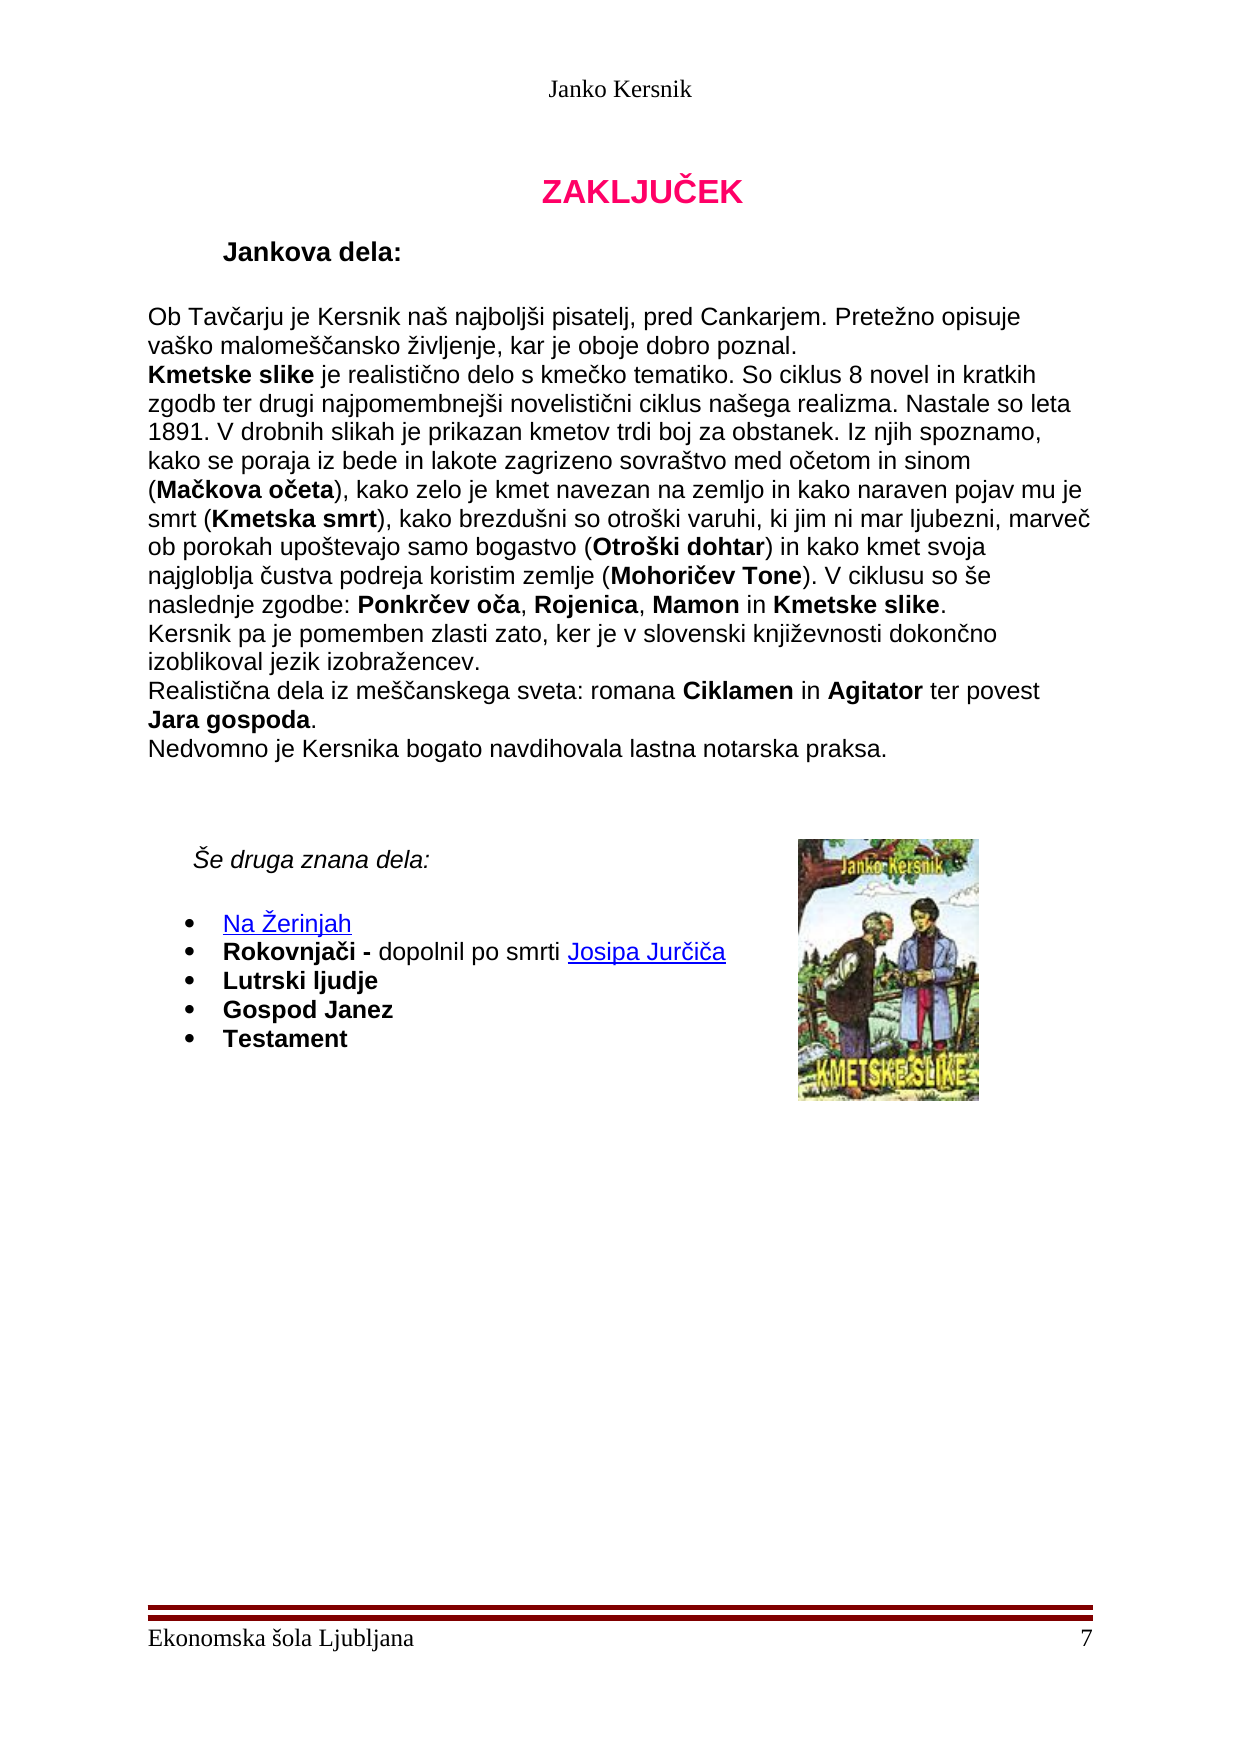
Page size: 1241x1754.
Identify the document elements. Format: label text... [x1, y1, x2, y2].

text Kersnik pa je pomemben zlasti zato, ker je v slovenski književnosti dokončno izoblikoval jezik izobražencev. [148, 618, 1093, 676]
picture [798, 839, 979, 1101]
list Na Žerinjah [185, 908, 798, 937]
list [979, 937, 1093, 966]
text Realistična dela iz meščanskega sveta: romana Ciklamen in Agitator ter povest Jara gospoda. [148, 676, 1093, 733]
list [979, 966, 1093, 995]
list [979, 908, 1093, 937]
subtitle Še druga znana dela: [148, 845, 798, 873]
text Nedvomno je Kersnika bogato navdihovala lastna notarska praksa. [148, 733, 1093, 762]
list Testament [185, 1024, 798, 1053]
subtitle Jankova dela: [148, 236, 1093, 267]
text Kmetske slike je realistično delo s kmečko tematiko. So ciklus 8 novel in kratkih zgodb ter drugi najpomembnejši novelistični ciklus našega realizma. Nastale so leta 1891. V drobnih slikah je prikazan kmetov trdi boj za obstanek. Iz njih spoznamo, kako se poraja iz bede in lakote zagrizeno sovraštvo med očetom in sinom (Mačkova očeta), kako zelo je kmet navezan na zemljo in kako naraven pojav mu je smrt (Kmetska smrt), kako brezdušni so otroški varuhi, ki jim ni mar ljubezni, marveč ob porokah upoštevajo samo bogastvo (Otroški dohtar) in kako kmet svoja najgloblja čustva podreja koristim zemlje (Mohoričev Tone). V ciklusu so še naslednje zgodbe: Ponkrčev oča, Rojenica, Mamon in Kmetske slike. [148, 360, 1093, 618]
list [979, 1024, 1093, 1053]
list [979, 995, 1093, 1024]
list Gospod Janez [185, 995, 798, 1024]
text Ob Tavčarju je Kersnik naš najboljši pisatelj, pred Cankarjem. Pretežno opisuje vaško malomeščansko življenje, kar je oboje dobro poznal. [148, 302, 1093, 360]
subtitle [979, 845, 1093, 873]
list Rokovnjači - dopolnil po smrti Josipa Jurčiča [185, 937, 798, 966]
subtitle ZAKLJUČEK [148, 173, 1093, 211]
list Lutrski ljudje [185, 966, 798, 995]
